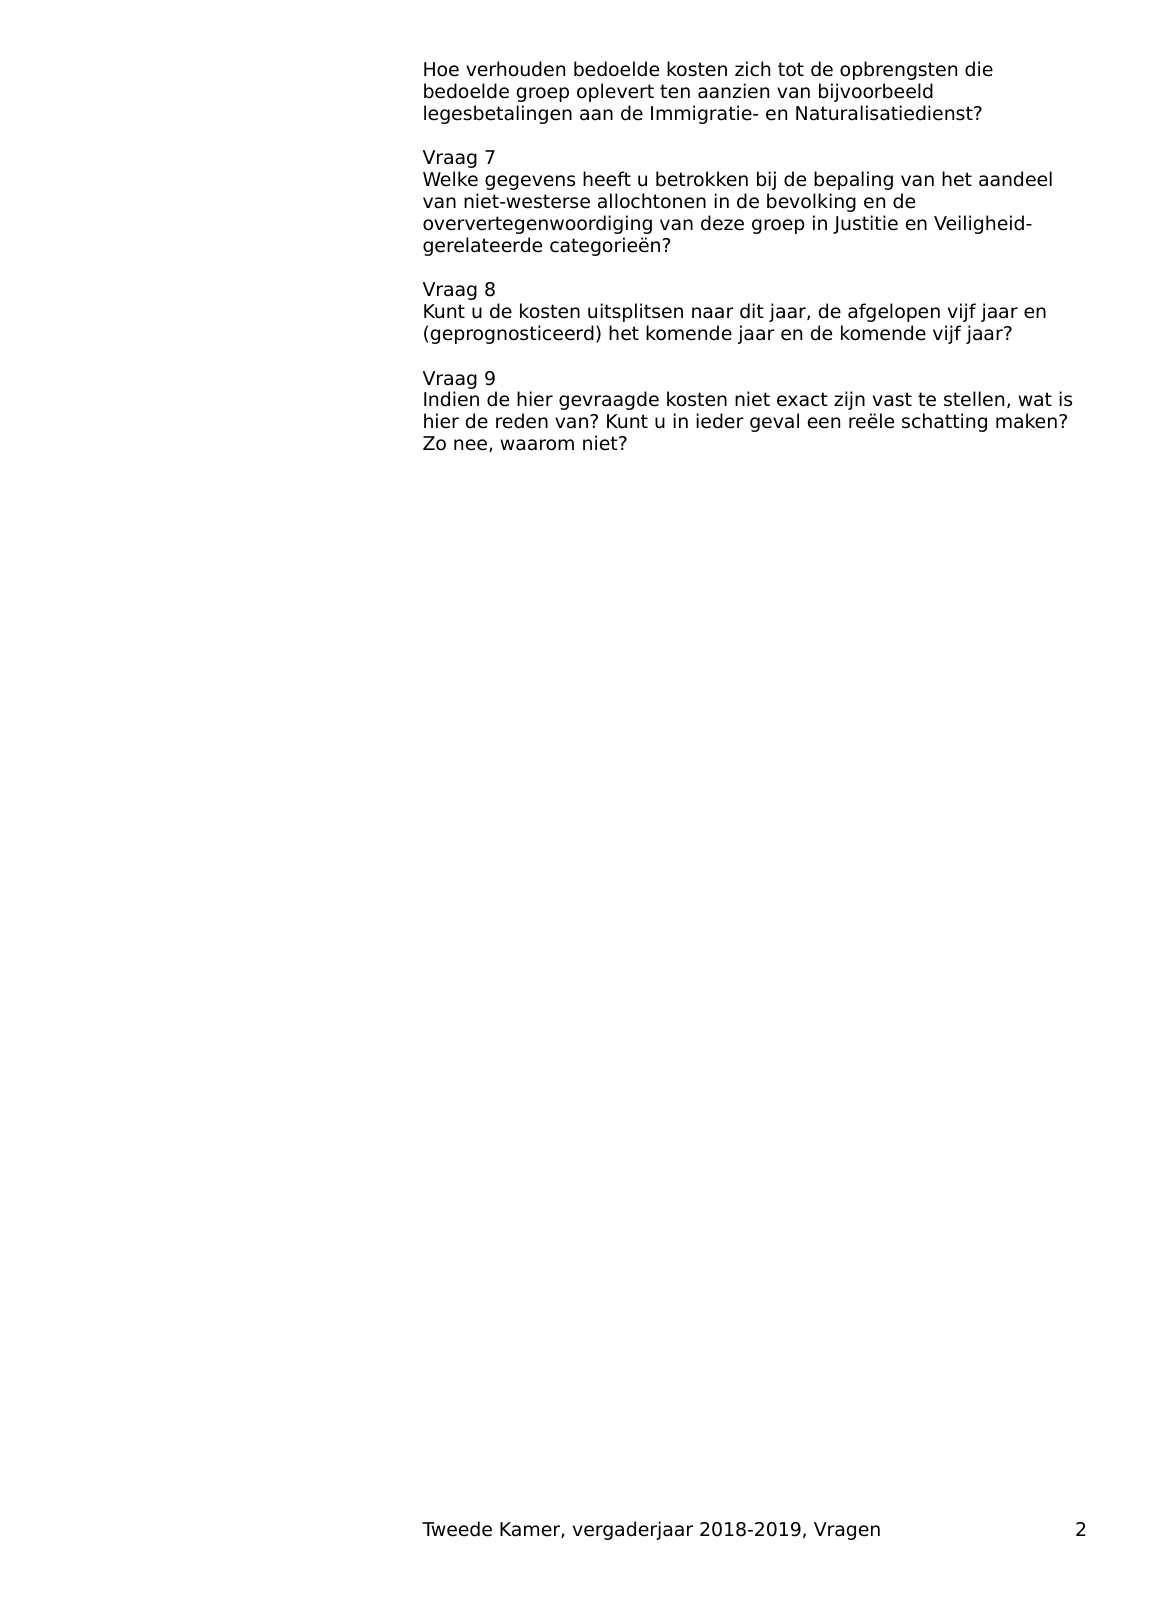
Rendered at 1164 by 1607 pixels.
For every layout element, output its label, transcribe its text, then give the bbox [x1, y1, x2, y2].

text Vraag 8 [422, 279, 1087, 301]
text Vraag 9 [422, 367, 1087, 389]
text Vraag 7 [422, 147, 1087, 169]
text Welke gegevens heeft u betrokken bij de bepaling van het aandeel van niet-westerse allochtonen in de bevolking en de oververtegenwoordiging van deze groep in Justitie en Veiligheid-gerelateerde categorieën? [422, 169, 1087, 257]
text Hoe verhouden bedoelde kosten zich tot de opbrengsten die bedoelde groep oplevert ten aanzien van bijvoorbeeld legesbetalingen aan de Immigratie- en Naturalisatiedienst? [422, 59, 1087, 125]
text Indien de hier gevraagde kosten niet exact zijn vast te stellen, wat is hier de reden van? Kunt u in ieder geval een reële schatting maken? Zo nee, waarom niet? [422, 389, 1087, 455]
text Kunt u de kosten uitsplitsen naar dit jaar, de afgelopen vijf jaar en (geprognosticeerd) het komende jaar en de komende vijf jaar? [422, 301, 1087, 345]
